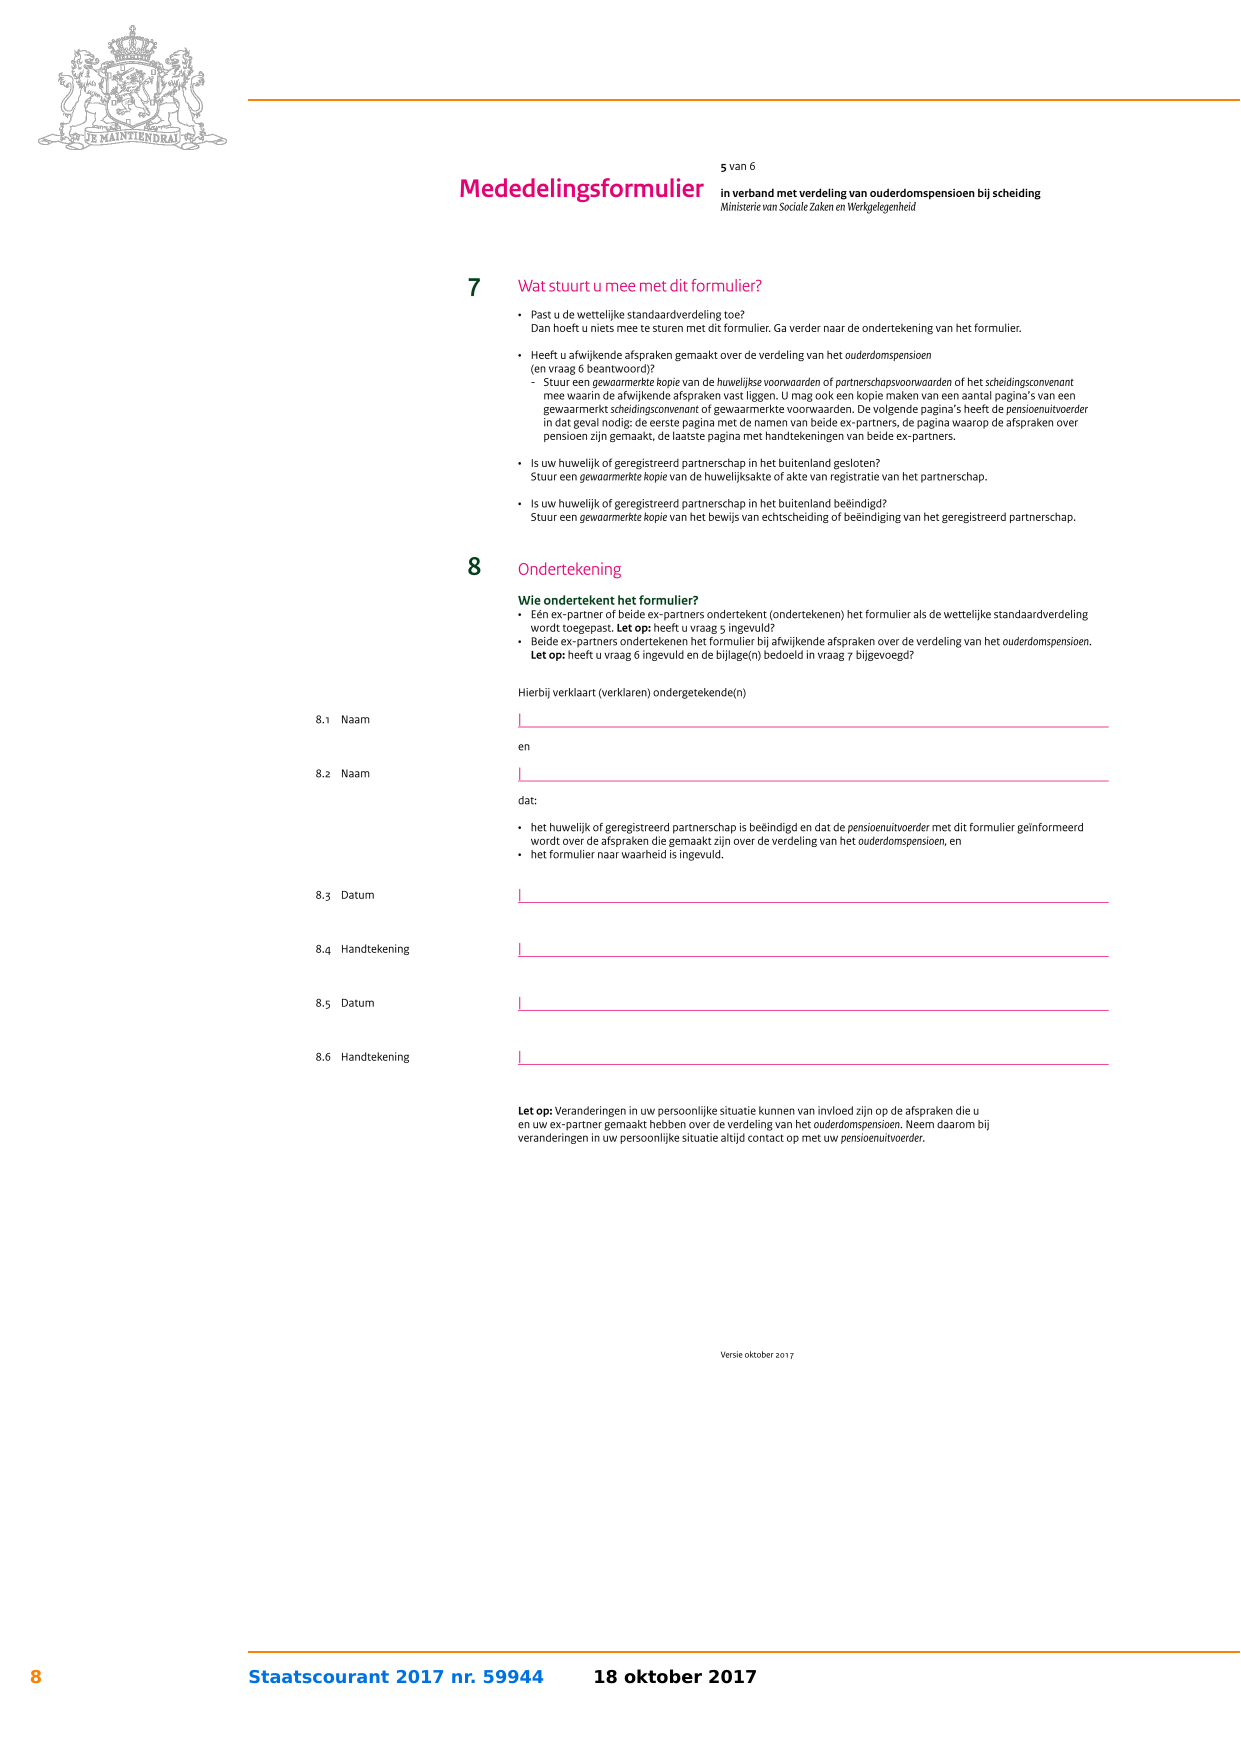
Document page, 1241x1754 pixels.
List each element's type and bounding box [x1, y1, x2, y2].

picture [38, 25, 227, 150]
picture [248, 130, 1134, 1382]
